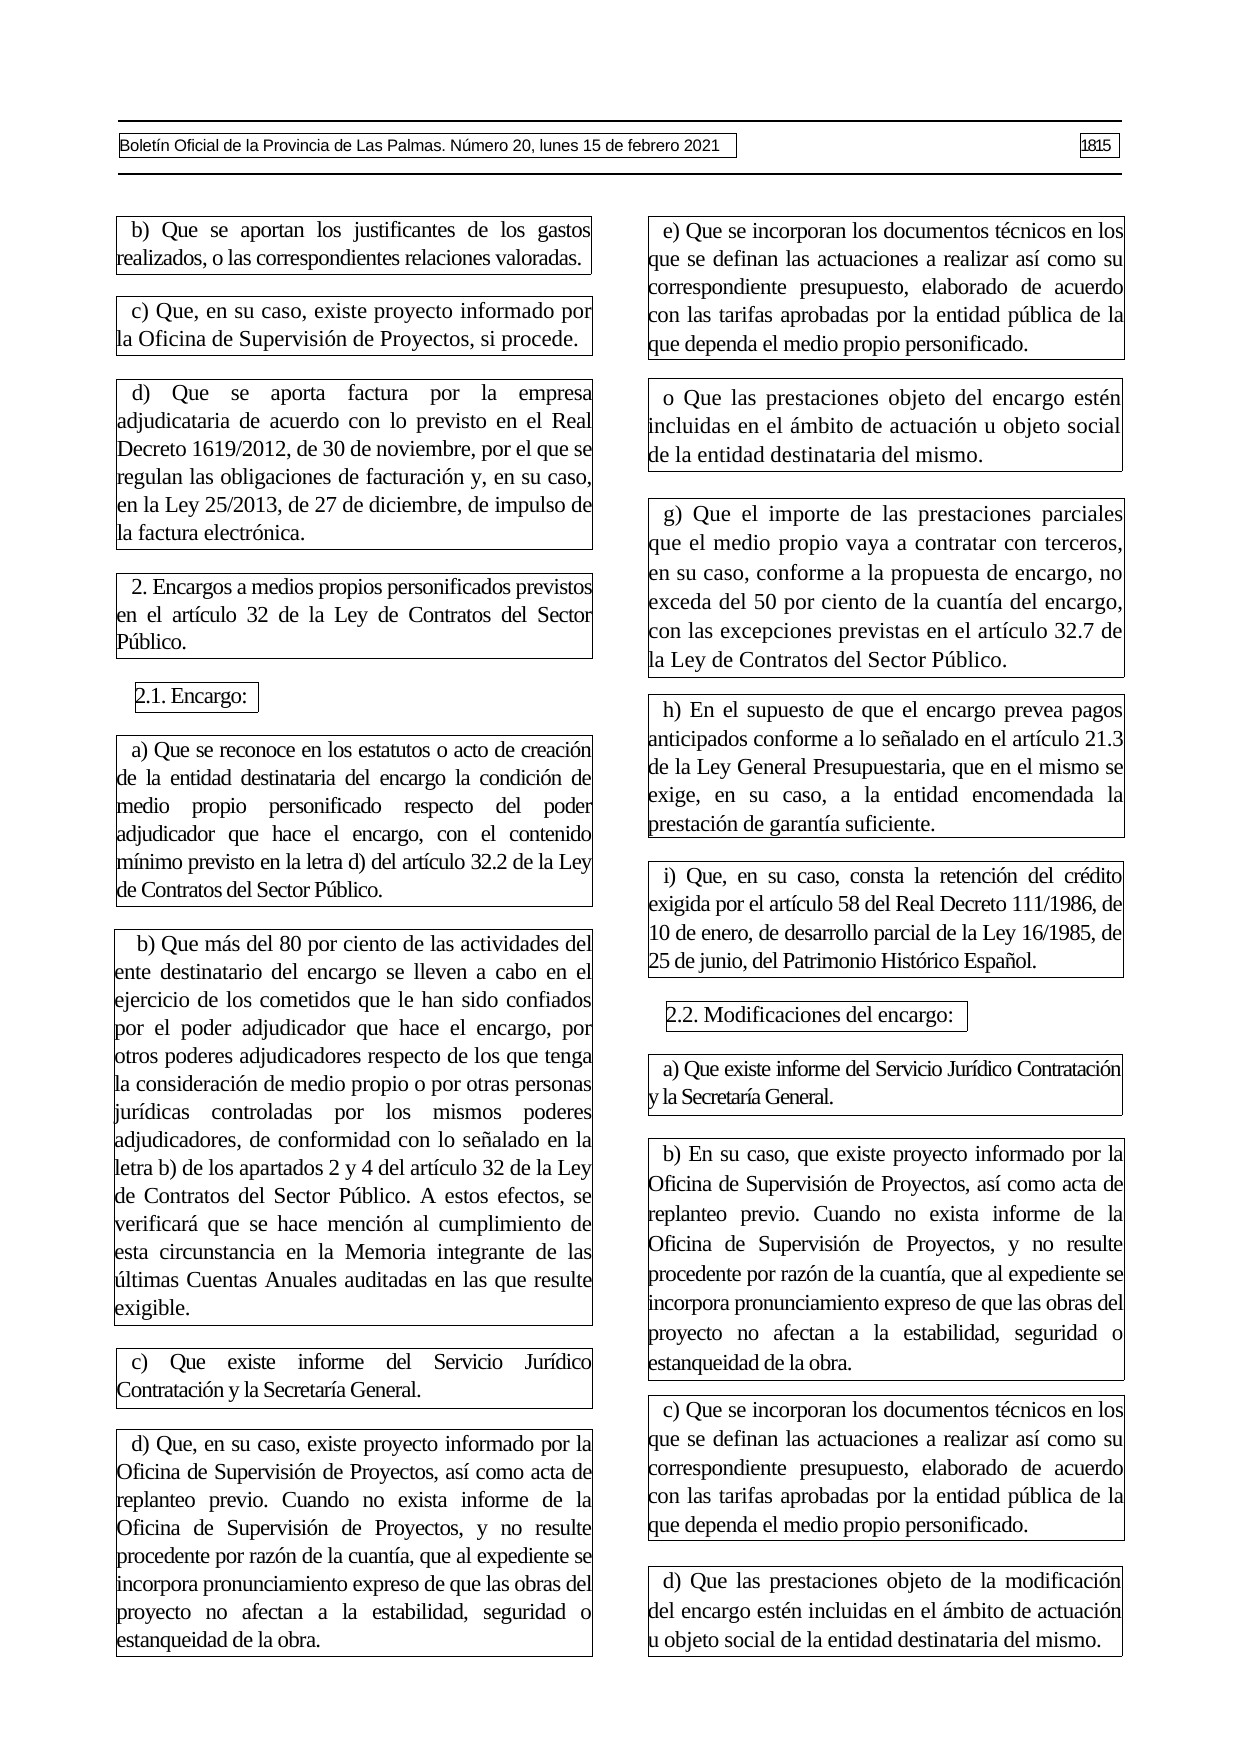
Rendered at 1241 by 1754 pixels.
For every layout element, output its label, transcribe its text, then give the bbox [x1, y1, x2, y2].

text d) Que, en su caso, existe proyecto informado por la Oficina de Supervisión de Proyectos, así como acta de replanteo previo. Cuando no exista informe de la Oficina de Supervisión de Proyectos, y no resulte procedente por razón de la cuantía, que al expediente se incorpora pronunciamiento expreso de que las obras del proyecto no afectan a la estabilidad, seguridad o estanqueidad de la obra. [117, 1430, 592, 1653]
text c) Que se incorporan los documentos técnicos en los que se definan las actuaciones a realizar así como su correspondiente presupuesto, elaborado de acuerdo con las tarifas aprobadas por la entidad pública de la que dependa el medio propio personificado. [649, 1396, 1124, 1538]
text 2.2. Modificaciones del encargo: [667, 1002, 967, 1028]
text b) Que se aportan los justificantes de los gastos realizados, o las correspondientes relaciones valoradas. [117, 217, 591, 271]
text c) Que existe informe del Servicio Jurídico Contratación y la Secretaría General. [117, 1349, 592, 1403]
text b) En su caso, que existe proyecto informado por la Oficina de Supervisión de Proyectos, así como acta de replanteo previo. Cuando no exista informe de la Oficina de Supervisión de Proyectos, y no resulte procedente por razón de la cuantía, que al expediente se incorpora pronunciamiento expreso de que las obras del proyecto no afectan a la estabilidad, seguridad o estanqueidad de la obra. [649, 1139, 1124, 1376]
text o Que las prestaciones objeto del encargo estén incluidas en el ámbito de actuación u objeto social de la entidad destinataria del mismo. [649, 382, 1122, 468]
text a) Que existe informe del Servicio Jurídico Contratación y la Secretaría General. [649, 1055, 1122, 1110]
text d) Que las prestaciones objeto de la modificación del encargo estén incluidas en el ámbito de actuación u objeto social de la entidad destinataria del mismo. [649, 1567, 1122, 1653]
text Boletín Oficial de la Provincia de Las Palmas. Número 20, lunes 15 de febrero 2021 [120, 136, 736, 155]
text i) Que, en su caso, consta la retención del crédito exigida por el artículo 58 del Real Decreto 111/1986, de 10 de enero, de desarrollo parcial de la Ley 16/1985, de 25 de junio, del Patrimonio Histórico Español. [649, 862, 1123, 974]
text 2. Encargos a medios propios personificados previstos en el artículo 32 de la Ley de Contratos del Sector Público. [117, 574, 592, 655]
text a) Que se reconoce en los estatutos o acto de creación de la entidad destinataria del encargo la condición de medio propio personificado respecto del poder adjudicador que hace el encargo, con el contenido mínimo previsto en la letra d) del artículo 32.2 de la Ley de Contratos del Sector Público. [117, 736, 592, 903]
text g) Que el importe de las prestaciones parciales que el medio propio vaya a contratar con terceros, en su caso, conforme a la propuesta de encargo, no exceda del 50 por ciento de la cuantía del encargo, con las excepciones previstas en el artículo 32.7 de la Ley de Contratos del Sector Público. [649, 499, 1124, 674]
text 2.1. Encargo: [136, 683, 258, 708]
text d) Que se aporta factura por la empresa adjudicataria de acuerdo con lo previsto en el Real Decreto 1619/2012, de 30 de noviembre, por el que se regulan las obligaciones de facturación y, en su caso, en la Ley 25/2013, de 27 de diciembre, de impulso de la factura electrónica. [117, 380, 592, 546]
text 1815 [1081, 136, 1119, 155]
text h) En el supuesto de que el encargo prevea pagos anticipados conforme a lo señalado en el artículo 21.3 de la Ley General Presupuestaria, que en el mismo se exige, en su caso, a la entidad encomendada la prestación de garantía suficiente. [649, 695, 1124, 837]
text e) Que se incorporan los documentos técnicos en los que se definan las actuaciones a realizar así como su correspondiente presupuesto, elaborado de acuerdo con las tarifas aprobadas por la entidad pública de la que dependa el medio propio personificado. [649, 217, 1124, 357]
text c) Que, en su caso, existe proyecto informado por la Oficina de Supervisión de Proyectos, si procede. [117, 297, 592, 352]
text b) Que más del 80 por ciento de las actividades del ente destinatario del encargo se lleven a cabo en el ejercicio de los cometidos que le han sido confiados por el poder adjudicador que hace el encargo, por otros poderes adjudicadores respecto de los que tenga la consideración de medio propio o por otras personas jurídicas controladas por los mismos poderes adjudicadores, de conformidad con lo señalado en la letra b) de los apartados 2 y 4 del artículo 32 de la Ley de Contratos del Sector Público. A estos efectos, se verificará que se hace mención al cumplimiento de esta circunstancia en la Memoria integrante de las últimas Cuentas Anuales auditadas en las que resulte exigible. [115, 930, 592, 1321]
